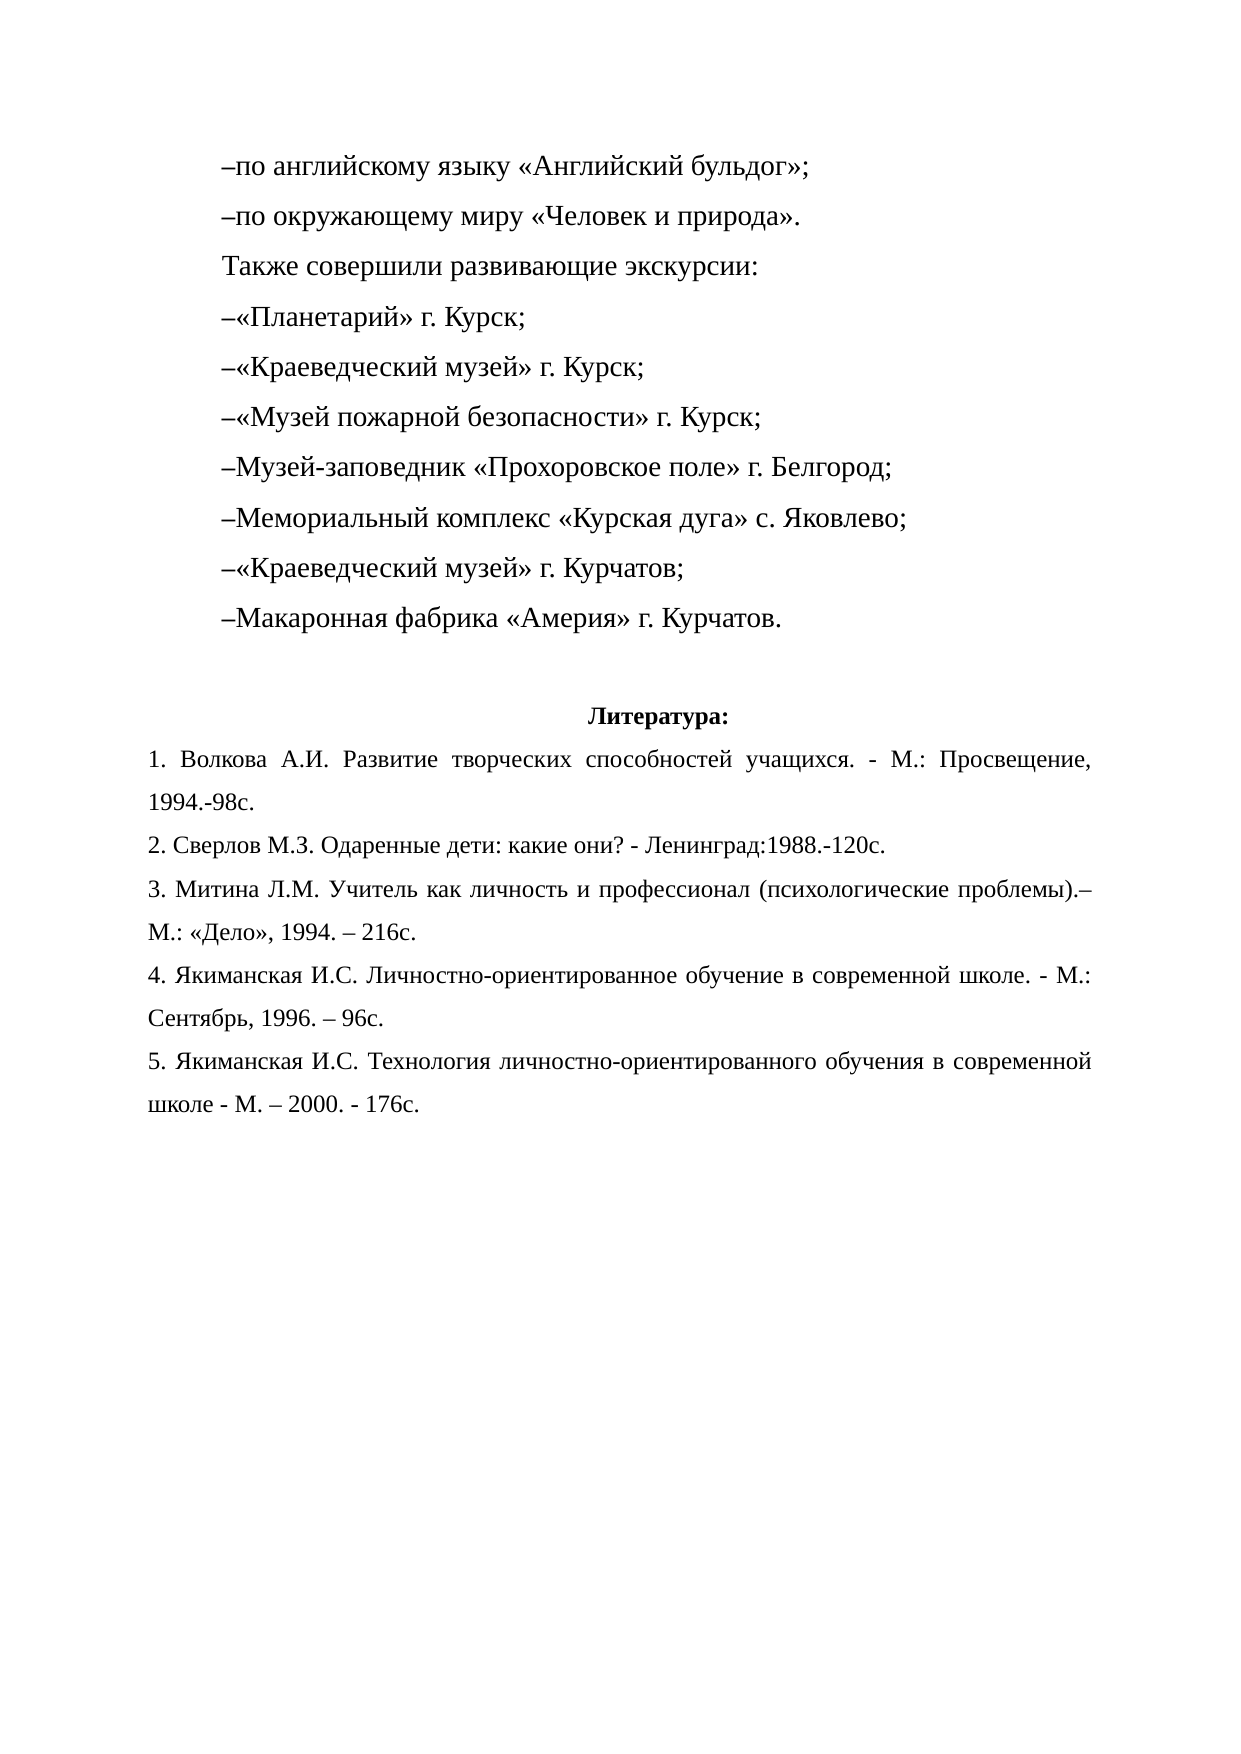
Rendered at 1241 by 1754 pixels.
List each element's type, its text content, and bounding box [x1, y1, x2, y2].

text Литература: [151, 701, 1092, 730]
list «Музей пожарной безопасности» г. Курск; [148, 399, 1092, 433]
text 1. Волкова А.И. Развитие творческих способностей учащихся. - М.: Просвещение, 1994.-98с. [148, 744, 1092, 816]
text 5. Якиманская И.С. Технология личностно-ориентированного обучения в современной школе - М. – 2000. - 176с. [148, 1046, 1092, 1118]
list «Планетарий» г. Курск; [148, 299, 1092, 332]
list «Краеведческий музей» г. Курск; [148, 349, 1092, 382]
text 4. Якиманская И.С. Личностно-ориентированное обучение в современной школе. - М.: Сентябрь, 1996. – 96с. [148, 960, 1092, 1032]
list по окружающему миру «Человек и природа». [148, 198, 1092, 232]
list Макаронная фабрика «Америя» г. Курчатов. [148, 601, 1092, 634]
list Музей-заповедник «Прохоровское поле» г. Белгород; [148, 449, 1092, 483]
list по английскому языку «Английский бульдог»; [148, 148, 1092, 181]
text Также совершили развивающие экскурсии: [148, 248, 1092, 282]
list «Краеведческий музей» г. Курчатов; [148, 550, 1092, 584]
text 2. Сверлов М.З. Одаренные дети: какие они? - Ленинград:1988.-120с. [148, 831, 1092, 859]
list Мемориальный комплекс «Курская дуга» с. Яковлево; [148, 500, 1092, 533]
text 3. Митина Л.М. Учитель как личность и профессионал (психологические проблемы).– М.: «Дело», 1994. – 216с. [148, 874, 1092, 946]
